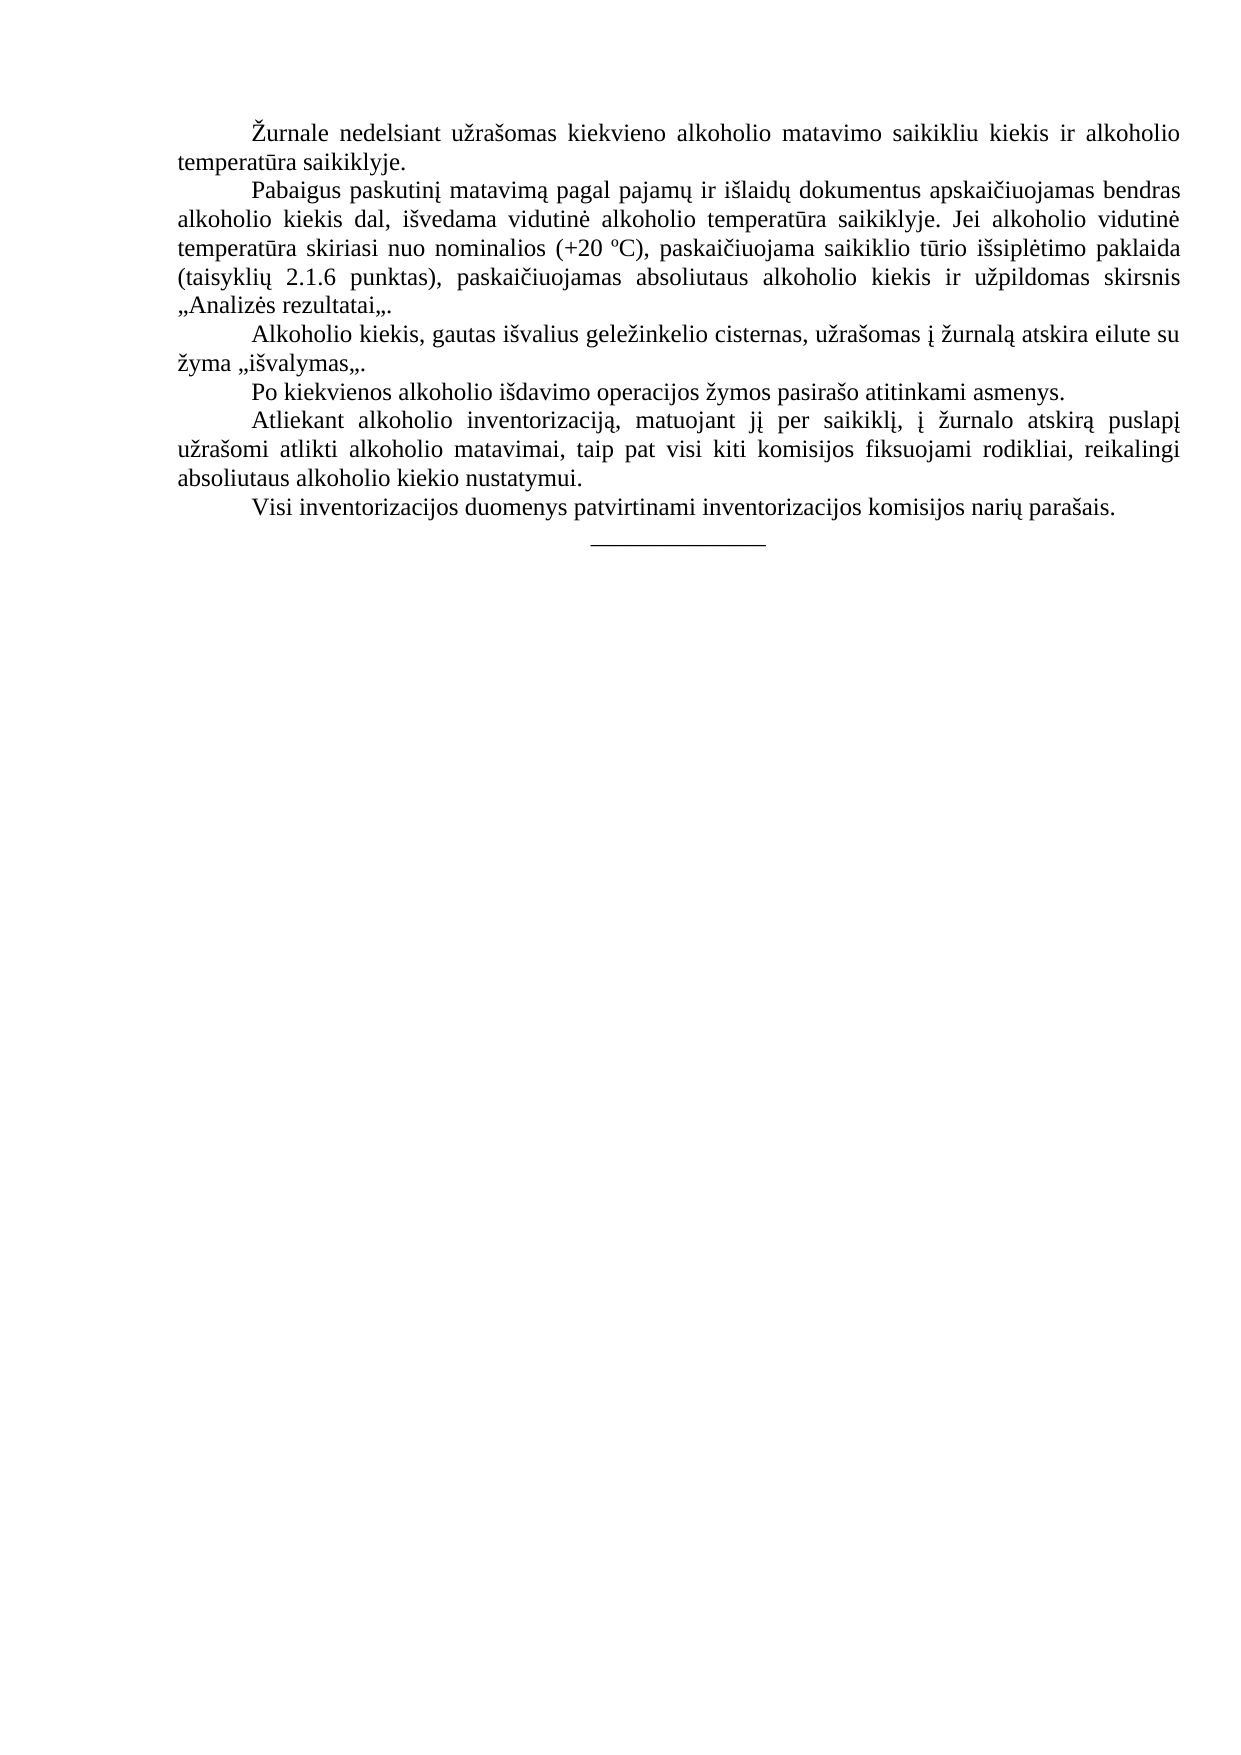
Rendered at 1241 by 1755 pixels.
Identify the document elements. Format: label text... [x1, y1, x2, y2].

text Visi inventorizacijos duomenys patvirtinami inventorizacijos komisijos narių parašais. [177, 492, 1181, 521]
text Atliekant alkoholio inventorizaciją, matuojant jį per saikiklį, į žurnalo atskirą puslapį užrašomi atlikti alkoholio matavimai, taip pat visi kiti komisijos fiksuojami rodikliai, reikalingi absoliutaus alkoholio kiekio nustatymui. [177, 406, 1181, 492]
text Po kiekvienos alkoholio išdavimo operacijos žymos pasirašo atitinkami asmenys. [177, 377, 1181, 406]
text Alkoholio kiekis, gautas išvalius geležinkelio cisternas, užrašomas į žurnalą atskira eilute su žyma „išvalymas„. [177, 319, 1181, 377]
text Pabaigus paskutinį matavimą pagal pajamų ir išlaidų dokumentus apskaičiuojamas bendras alkoholio kiekis dal, išvedama vidutinė alkoholio temperatūra saikiklyje. Jei alkoholio vidutinė temperatūra skiriasi nuo nominalios (+20 ºC), paskaičiuojama saikiklio tūrio išsiplėtimo paklaida (taisyklių 2.1.6 punktas), paskaičiuojamas absoliutaus alkoholio kiekis ir užpildomas skirsnis „Analizės rezultatai„. [177, 176, 1181, 319]
text Žurnale nedelsiant užrašomas kiekvieno alkoholio matavimo saikikliu kiekis ir alkoholio temperatūra saikiklyje. [177, 118, 1181, 176]
text ______________ [177, 521, 1181, 549]
